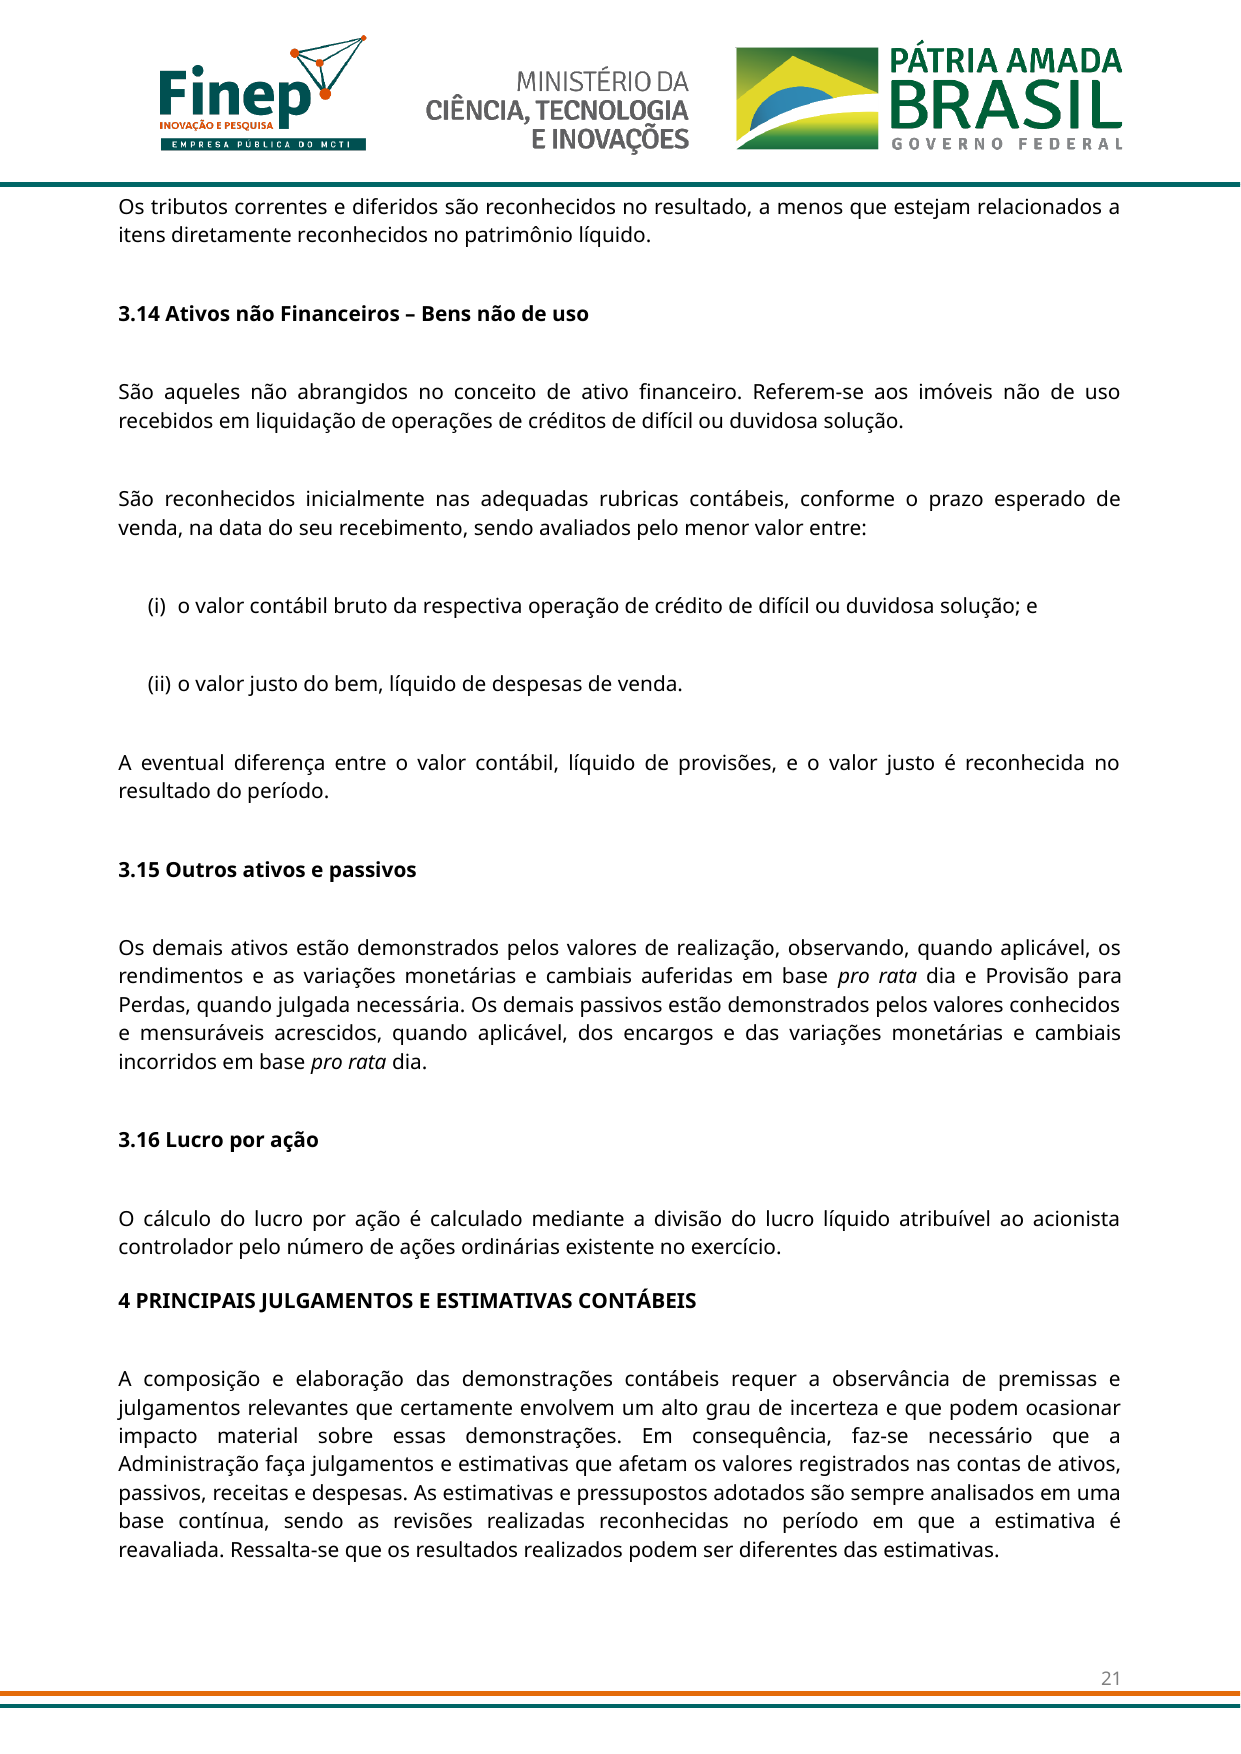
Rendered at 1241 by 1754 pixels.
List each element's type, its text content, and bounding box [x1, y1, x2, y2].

text (ii) o valor justo do bem, líquido de despesas de venda. [148, 669, 1122, 698]
text Os demais ativos estão demonstrados pelos valores de realização, observando, quando aplicável, os rendimentos e as variações monetárias e cambiais auferidas em base pro rata dia e Provisão para Perdas, quando julgada necessária. Os demais passivos estão demonstrados pelos valores conhecidos e mensuráveis acrescidos, quando aplicável, dos encargos e das variações monetárias e cambiais incorridos em base pro rata dia. [118, 933, 1122, 1075]
text 3.16 Lucro por ação [118, 1125, 1122, 1154]
text Os tributos correntes e diferidos são reconhecidos no resultado, a menos que estejam relacionados a itens diretamente reconhecidos no patrimônio líquido. [118, 192, 1122, 249]
text São reconhecidos inicialmente nas adequadas rubricas contábeis, conforme o prazo esperado de venda, na data do seu recebimento, sendo avaliados pelo menor valor entre: [118, 484, 1122, 541]
text O cálculo do lucro por ação é calculado mediante a divisão do lucro líquido atribuível ao acionista controlador pelo número de ações ordinárias existente no exercício. [118, 1204, 1122, 1261]
text (i) o valor contábil bruto da respectiva operação de crédito de difícil ou duvidosa solução; e [148, 591, 1122, 619]
text 3.14 Ativos não Financeiros – Bens não de uso [118, 299, 1122, 327]
picture [160, 35, 1123, 155]
text São aqueles não abrangidos no conceito de ativo financeiro. Referem-se aos imóveis não de uso recebidos em liquidação de operações de créditos de difícil ou duvidosa solução. [118, 377, 1122, 434]
text A eventual diferença entre o valor contábil, líquido de provisões, e o valor justo é reconhecida no resultado do período. [118, 748, 1122, 805]
subtitle 4 Principais julgamentos e estimativas contábeis [118, 1286, 1122, 1314]
text A composição e elaboração das demonstrações contábeis requer a observância de premissas e julgamentos relevantes que certamente envolvem um alto grau de incerteza e que podem ocasionar impacto material sobre essas demonstrações. Em consequência, faz-se necessário que a Administração faça julgamentos e estimativas que afetam os valores registrados nas contas de ativos, passivos, receitas e despesas. As estimativas e pressupostos adotados são sempre analisados em uma base contínua, sendo as revisões realizadas reconhecidas no período em que a estimativa é reavaliada. Ressalta-se que os resultados realizados podem ser diferentes das estimativas. [118, 1364, 1122, 1563]
text 3.15 Outros ativos e passivos [118, 855, 1122, 883]
